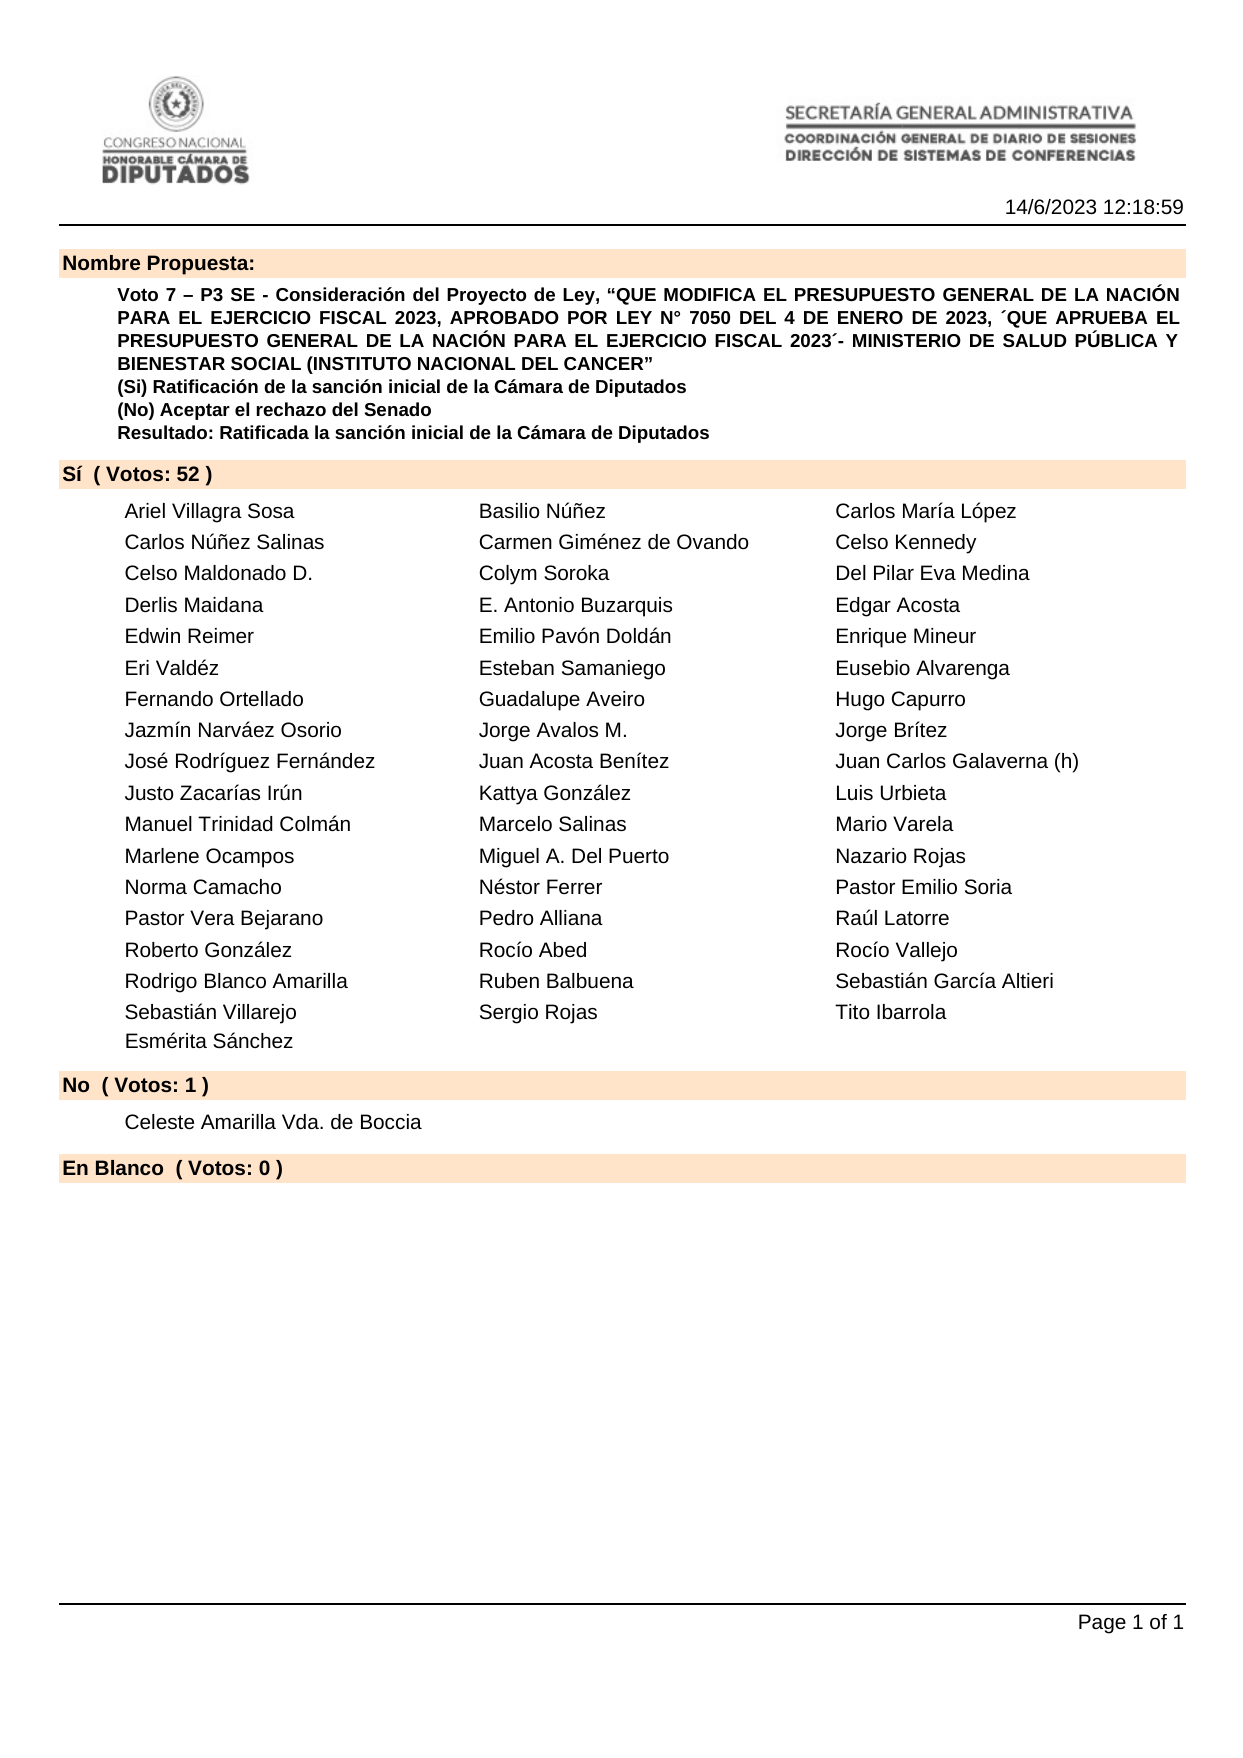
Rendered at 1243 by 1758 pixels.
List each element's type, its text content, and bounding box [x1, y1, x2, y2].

table_cell Sebastián García Altieri [832, 968, 1172, 996]
table_cell [816, 1245, 832, 1274]
table_cell [1172, 999, 1186, 1054]
table_cell [59, 1054, 121, 1071]
table_cell No ( Votos: 1 ) [59, 1071, 1186, 1100]
table_cell [1172, 1214, 1186, 1243]
table_cell [461, 748, 475, 777]
table_cell [59, 489, 1186, 497]
table_cell [816, 591, 832, 620]
table_cell [59, 842, 121, 871]
table_cell Edgar Acosta [832, 591, 1172, 620]
table_header Sí ( Votos: 52 ) [59, 460, 1186, 489]
table_cell [816, 999, 832, 1054]
table_cell [816, 529, 832, 557]
table_cell Enrique Mineur [832, 623, 1172, 651]
table_cell Ariel Villagra Sosa [121, 498, 461, 526]
table_cell Juan Acosta Benítez [475, 748, 816, 777]
table_cell [816, 780, 832, 808]
table_cell [461, 591, 475, 620]
table_cell [1172, 936, 1186, 965]
table_cell José Rodríguez Fernández [121, 748, 461, 777]
table_cell [59, 1609, 827, 1643]
table_cell Hugo Capurro [832, 686, 1172, 714]
table_cell Nombre Propuesta: [59, 249, 1186, 278]
table_cell [461, 1054, 475, 1071]
table_cell E. Antonio Buzarquis [475, 591, 816, 620]
table_cell Pastor Emilio Soria [832, 874, 1172, 902]
table_cell [816, 1274, 832, 1602]
table_cell [59, 560, 121, 589]
table_cell [1182, 443, 1187, 460]
table_cell Celeste Amarilla Vda. de Boccia [121, 1109, 461, 1137]
table_cell Marlene Ocampos [121, 842, 461, 871]
table_cell [461, 780, 475, 808]
table_cell [1172, 811, 1186, 839]
table_cell Carlos Núñez Salinas [121, 529, 461, 557]
table_cell [832, 1214, 1172, 1243]
table_cell [59, 1605, 1186, 1609]
table_cell [461, 968, 475, 996]
table_cell [59, 936, 121, 965]
table_cell [59, 905, 121, 933]
table_cell Manuel Trinidad Colmán [121, 811, 461, 839]
table_cell [59, 968, 121, 996]
table_cell [116, 443, 1182, 460]
table_header [1182, 284, 1187, 443]
table_cell [816, 1214, 832, 1243]
table_cell [59, 1183, 1186, 1206]
table_cell Pastor Vera Bejarano [121, 905, 461, 933]
table_cell [461, 498, 475, 526]
table_cell [59, 1274, 121, 1602]
table_cell [121, 1245, 461, 1274]
table_cell [816, 654, 832, 683]
table_cell [59, 811, 121, 839]
table_cell [475, 1245, 816, 1274]
table_cell [816, 842, 832, 871]
table_cell Edwin Reimer [121, 623, 461, 651]
table_cell [816, 811, 832, 839]
table_cell [461, 529, 475, 557]
table_cell [1172, 717, 1186, 745]
table_cell [816, 717, 832, 745]
table_cell [121, 1054, 461, 1071]
table_cell [59, 278, 1186, 283]
table_cell [1172, 968, 1186, 996]
table_cell [1172, 654, 1186, 683]
table_cell [1172, 686, 1186, 714]
table_cell [59, 1214, 121, 1243]
table_cell Celso Maldonado D. [121, 560, 461, 589]
table_cell Fernando Ortellado [121, 686, 461, 714]
table_cell [461, 936, 475, 965]
table_cell Basilio Núñez [475, 498, 816, 526]
table_cell [59, 1245, 121, 1274]
table_cell [59, 686, 121, 714]
table_cell [59, 529, 121, 557]
table_cell Sebastián Villarejo Esmérita Sánchez [121, 999, 461, 1054]
table_cell [461, 1245, 475, 1274]
table_cell Page 1 of 1 [828, 1609, 1186, 1643]
table_cell Raúl Latorre [832, 905, 1172, 933]
table_cell Del Pilar Eva Medina [832, 560, 1172, 589]
table_cell Eusebio Alvarenga [832, 654, 1172, 683]
table_cell [832, 1274, 1172, 1602]
table_header Voto 7 – P3 SE - Consideración del Proyecto de Ley, “QUE MODIFICA EL PRESUPUESTO GENERAL DE LA NACIÓN PARA EL EJERCICIO FISCAL 2023, APROBADO POR LEY N° 7050 DEL 4 DE ENERO DE 2023, ´QUE APRUEBA EL PRESUPUESTO GENERAL DE LA NACIÓN PARA EL EJERCICIO FISCAL 2023´- MINISTERIO DE SALUD PÚBLICA Y BIENESTAR SOCIAL (INSTITUTO NACIONAL DEL CANCER” (Si) Ratificación de la sanción inicial de la Cámara de Diputados (No) Aceptar el rechazo del Senado Resultado: Ratificada la sanción inicial de la Cámara de Diputados [116, 284, 1182, 443]
table_cell Jazmín Narváez Osorio [121, 717, 461, 745]
table_cell [816, 905, 832, 933]
table_cell Rocío Abed [475, 936, 816, 965]
table_cell Jorge Brítez [832, 717, 1172, 745]
table_cell Kattya González [475, 780, 816, 808]
table_cell [816, 936, 832, 965]
picture [58, 75, 1181, 190]
table_cell [59, 1206, 1186, 1214]
table_cell [816, 560, 832, 589]
table_cell [832, 1054, 1172, 1071]
table_cell [832, 1245, 1172, 1274]
table_cell [59, 874, 121, 902]
table_cell Norma Camacho [121, 874, 461, 902]
table_cell [121, 1274, 461, 1602]
table_cell Rodrigo Blanco Amarilla [121, 968, 461, 996]
table_cell [461, 654, 475, 683]
table_cell Tito Ibarrola [832, 999, 1172, 1054]
table_cell [1172, 498, 1186, 526]
table_cell [59, 1109, 121, 1137]
table_cell [816, 968, 832, 996]
table_cell [59, 623, 121, 651]
table_cell Mario Varela [832, 811, 1172, 839]
table_cell [816, 498, 832, 526]
table_cell Emilio Pavón Doldán [475, 623, 816, 651]
table_cell [1172, 1054, 1186, 1071]
table_cell [59, 228, 1186, 249]
table_cell Jorge Avalos M. [475, 717, 816, 745]
table_cell [1172, 591, 1186, 620]
table_cell [475, 1054, 816, 1071]
table_cell Marcelo Salinas [475, 811, 816, 839]
table_cell Justo Zacarías Irún [121, 780, 461, 808]
table_cell [816, 686, 832, 714]
table_cell [121, 1137, 461, 1154]
table_cell [1172, 1274, 1186, 1602]
table_cell [475, 1214, 816, 1243]
table_cell Ruben Balbuena [475, 968, 816, 996]
table_cell [461, 717, 475, 745]
table_cell Colym Soroka [475, 560, 816, 589]
table_cell [816, 874, 832, 902]
table_cell Roberto González [121, 936, 461, 965]
table_cell [1172, 1245, 1186, 1274]
table_cell [1172, 560, 1186, 589]
table_cell Néstor Ferrer [475, 874, 816, 902]
table_cell [816, 748, 832, 777]
table_header [59, 284, 116, 443]
table_cell Pedro Alliana [475, 905, 816, 933]
table_cell [461, 1109, 1186, 1137]
table_cell [59, 780, 121, 808]
table_cell Carlos María López [832, 498, 1172, 526]
table_cell Juan Carlos Galaverna (h) [832, 748, 1172, 777]
table_cell [1172, 780, 1186, 808]
table_cell [461, 999, 475, 1054]
table_cell Carmen Giménez de Ovando [475, 529, 816, 557]
table_cell [59, 443, 116, 460]
table_header [59, 190, 651, 223]
table_cell [59, 717, 121, 745]
table_cell Eri Valdéz [121, 654, 461, 683]
table_cell [59, 1100, 1186, 1108]
table_cell Esteban Samaniego [475, 654, 816, 683]
table_cell [1172, 623, 1186, 651]
table_cell [461, 560, 475, 589]
table_cell [1172, 529, 1186, 557]
table_cell Rocío Vallejo [832, 936, 1172, 965]
table_cell [461, 1214, 475, 1243]
table_header 14/6/2023 12:18:59 [651, 189, 1186, 223]
table_cell [461, 811, 475, 839]
table_cell [461, 874, 475, 902]
table_cell [1172, 874, 1186, 902]
table_cell Sergio Rojas [475, 999, 816, 1054]
table_cell [59, 654, 121, 683]
table_cell [461, 905, 475, 933]
table_cell [461, 623, 475, 651]
table_cell Guadalupe Aveiro [475, 686, 816, 714]
table_cell [59, 999, 121, 1054]
table_cell [461, 686, 475, 714]
table_cell [816, 1054, 832, 1071]
table_cell Derlis Maidana [121, 591, 461, 620]
table_cell [1172, 905, 1186, 933]
table_cell [59, 498, 121, 526]
table_cell [461, 842, 475, 871]
table_cell [121, 1214, 461, 1243]
table_cell Celso Kennedy [832, 529, 1172, 557]
table_cell [1172, 748, 1186, 777]
table_cell [59, 591, 121, 620]
table_cell [59, 1137, 121, 1154]
table_cell Luis Urbieta [832, 780, 1172, 808]
table_cell Nazario Rojas [832, 842, 1172, 871]
table_cell [1172, 842, 1186, 871]
table_cell [461, 1274, 475, 1602]
table_cell [461, 1137, 1186, 1154]
table_cell En Blanco ( Votos: 0 ) [59, 1154, 1186, 1183]
table_cell Miguel A. Del Puerto [475, 842, 816, 871]
table_cell [59, 748, 121, 777]
table_cell [475, 1274, 816, 1602]
table_cell [816, 623, 832, 651]
